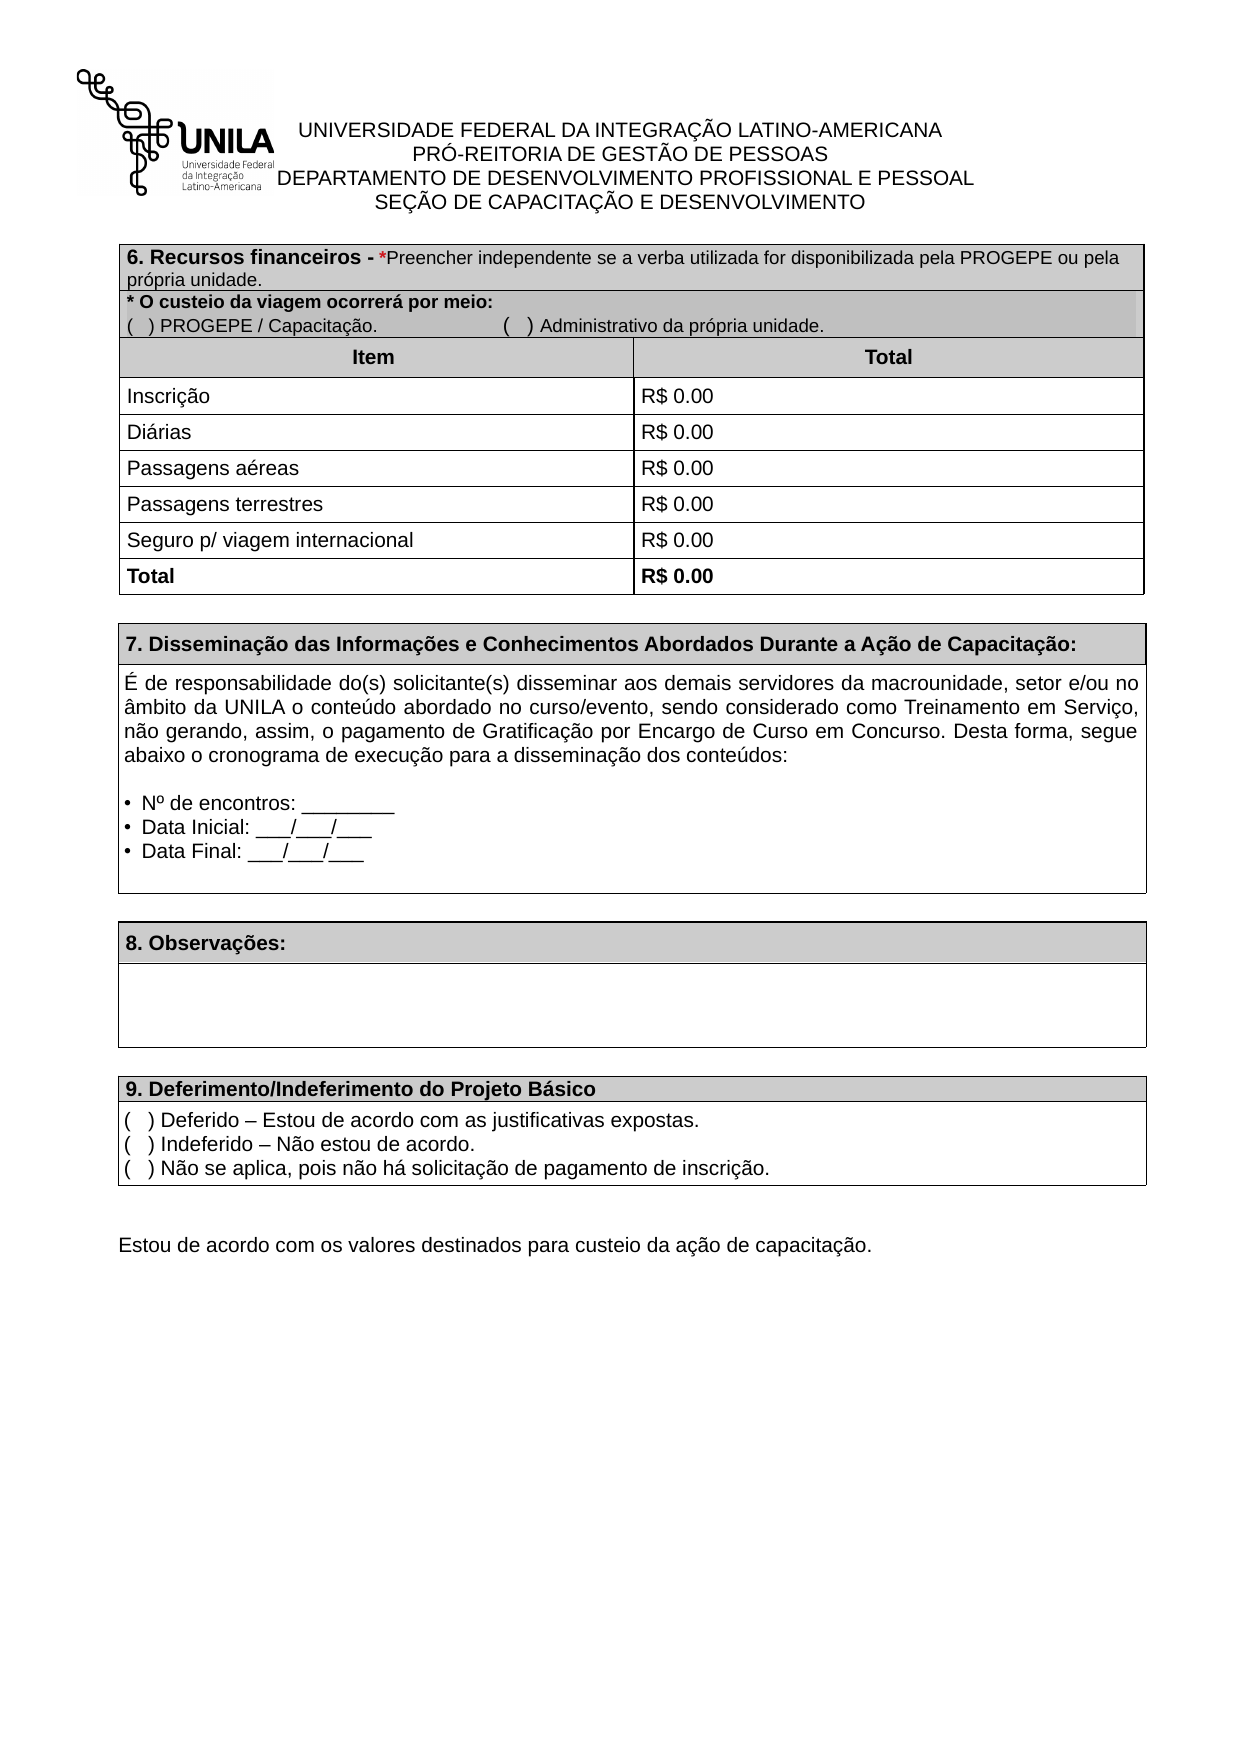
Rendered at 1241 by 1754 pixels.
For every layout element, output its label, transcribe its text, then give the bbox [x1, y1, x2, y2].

table_cell Total [120, 559, 633, 594]
picture [76, 69, 275, 196]
table_cell R$ 0,00 [635, 523, 1143, 558]
table_cell ( ) Deferido – Estou de acordo com as justificativas expostas. ( ) Indeferido – Não estou de acordo. ( ) Não se aplica, pois não há solicitação de pagamento de inscrição. [119, 1102, 1146, 1185]
table_cell Inscrição [120, 378, 633, 413]
table_cell R$ 0,00 [635, 415, 1143, 449]
table_cell R$ 0,00 [635, 451, 1143, 486]
table_header 6. Recursos financeiros - *Preencher independente se a verba utilizada for disponibilizada pela PROGEPE ou pela própria unidade. [120, 245, 1143, 290]
table_cell Passagens aéreas [120, 451, 633, 486]
table_cell Diárias [120, 415, 633, 449]
text Estou de acordo com os valores destinados para custeio da ação de capacitação. [118, 1233, 1122, 1257]
table_cell Seguro p/ viagem internacional [120, 523, 633, 558]
table_cell Item [120, 338, 633, 377]
table_cell Passagens terrestres [120, 487, 633, 522]
table_cell R$ 0,00 [635, 378, 1143, 413]
table_cell É de responsabilidade do(s) solicitante(s) disseminar aos demais servidores da macrounidade, setor e/ou no âmbito da UNILA o conteúdo abordado no curso/evento, sendo considerado como Treinamento em Serviço, não gerando, assim, o pagamento de Gratificação por Encargo de Curso em Concurso. Desta forma, segue abaixo o cronograma de execução para a disseminação dos conteúdos: Nº de encontros: ________ Data Inicial: ___/___/___ Data Final: ___/___/___ [119, 665, 1146, 892]
table_header 7. Disseminação das Informações e Conhecimentos Abordados Durante a Ação de Capacitação: [119, 624, 1145, 664]
table_cell Total [634, 338, 1143, 377]
table_cell R$ 0,00 [635, 559, 1143, 594]
table_cell [119, 964, 1146, 1047]
table_cell R$ 0,00 [635, 487, 1143, 522]
table_header 8. Observações: [119, 923, 1146, 962]
table_header 9. Deferimento/Indeferimento do Projeto Básico [119, 1077, 1146, 1101]
